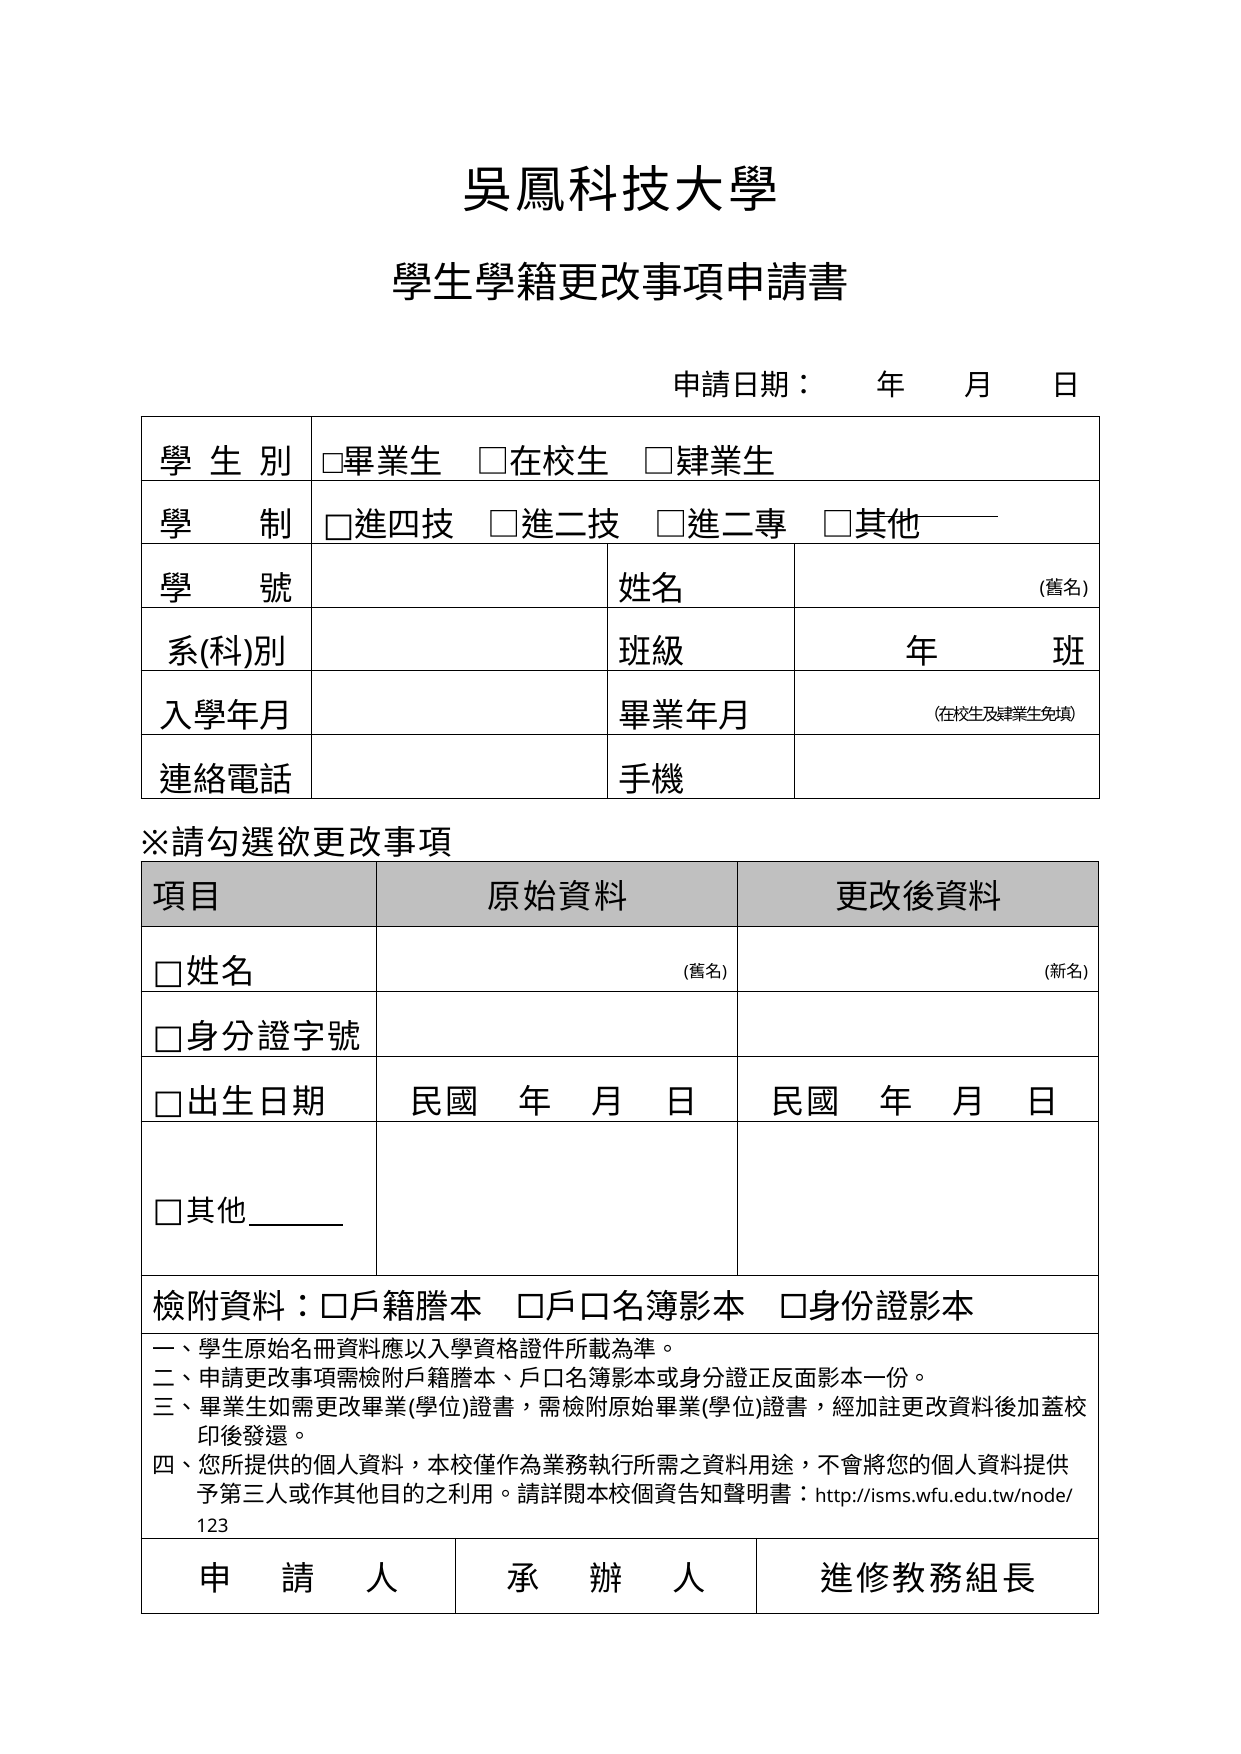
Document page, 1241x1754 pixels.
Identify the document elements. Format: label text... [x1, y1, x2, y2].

text 學生學籍更改事項申請書 [159, 238, 1081, 300]
table_cell 連絡電話 [142, 735, 311, 797]
table_cell 年 班 [795, 608, 1099, 670]
table_cell [312, 544, 607, 607]
table_cell 學 號 [142, 544, 311, 607]
table_cell 系(科)別 [142, 608, 311, 670]
table_cell (舊名) [377, 927, 737, 991]
table_cell （在校生及肄業生免填） [795, 671, 1099, 734]
table_cell 入學年月 [142, 671, 311, 734]
table_cell 手機 [608, 735, 794, 797]
table_cell [738, 1122, 1098, 1274]
text 吳鳳科技大學 [159, 113, 1081, 238]
table_cell [795, 735, 1099, 797]
table_cell 承 辦 人 [456, 1539, 756, 1613]
table_cell □進四技 □進二技 □進二專 □其他 [312, 481, 1099, 543]
table_header □畢業生 □在校生 □肄業生 [312, 417, 1099, 480]
table_cell (新名) [738, 927, 1098, 991]
table_cell [312, 608, 607, 670]
text ※請勾選欲更改事項 [141, 799, 1081, 861]
table_cell 一、學生原始名冊資料應以入學資格證件所載為準。 二、申請更改事項需檢附戶籍謄本、戶口名簿影本或身分證正反面影本一份。 三、畢業生如需更改畢業(學位)證書，需檢附原始畢業(學位)證書，經加註更改資料後加蓋校印後發還。 四、您所提供的個人資料，本校僅作為業務執行所需之資料用途，不會將您的個人資料提供予第三人或作其他目的之利用。請詳閱本校個資告知聲明書：http://isms.wfu.edu.tw/node/123 [142, 1334, 1098, 1538]
table_header 更改後資料 [738, 862, 1098, 926]
table_cell □姓名 [142, 927, 376, 991]
table_header 學 生 別 [142, 417, 311, 480]
table_cell □出生日期 [142, 1057, 376, 1121]
table_cell [377, 992, 737, 1056]
table_cell 民國 年 月 日 [738, 1057, 1098, 1121]
table_cell 學 制 [142, 481, 311, 543]
table_cell (舊名) [795, 544, 1099, 607]
table_cell 檢附資料：戶籍謄本 戶口名簿影本 身份證影本 [142, 1276, 1098, 1333]
table_cell □其他 [142, 1122, 376, 1274]
table_cell 畢業年月 [608, 671, 794, 734]
table_cell □身分證字號 [142, 992, 376, 1056]
table_header 項目 [142, 862, 376, 926]
table_cell 班級 [608, 608, 794, 670]
table_header 原始資料 [377, 862, 737, 926]
text 申請日期： 年 月 日 [159, 357, 1081, 405]
table_cell 進修教務組長 [757, 1539, 1098, 1613]
table_cell [312, 735, 607, 797]
table_cell [738, 992, 1098, 1056]
table_cell [377, 1122, 737, 1274]
table_cell [312, 671, 607, 734]
table_cell 民國 年 月 日 [377, 1057, 737, 1121]
table_cell 姓名 [608, 544, 794, 607]
table_cell 申 請 人 [142, 1539, 455, 1613]
